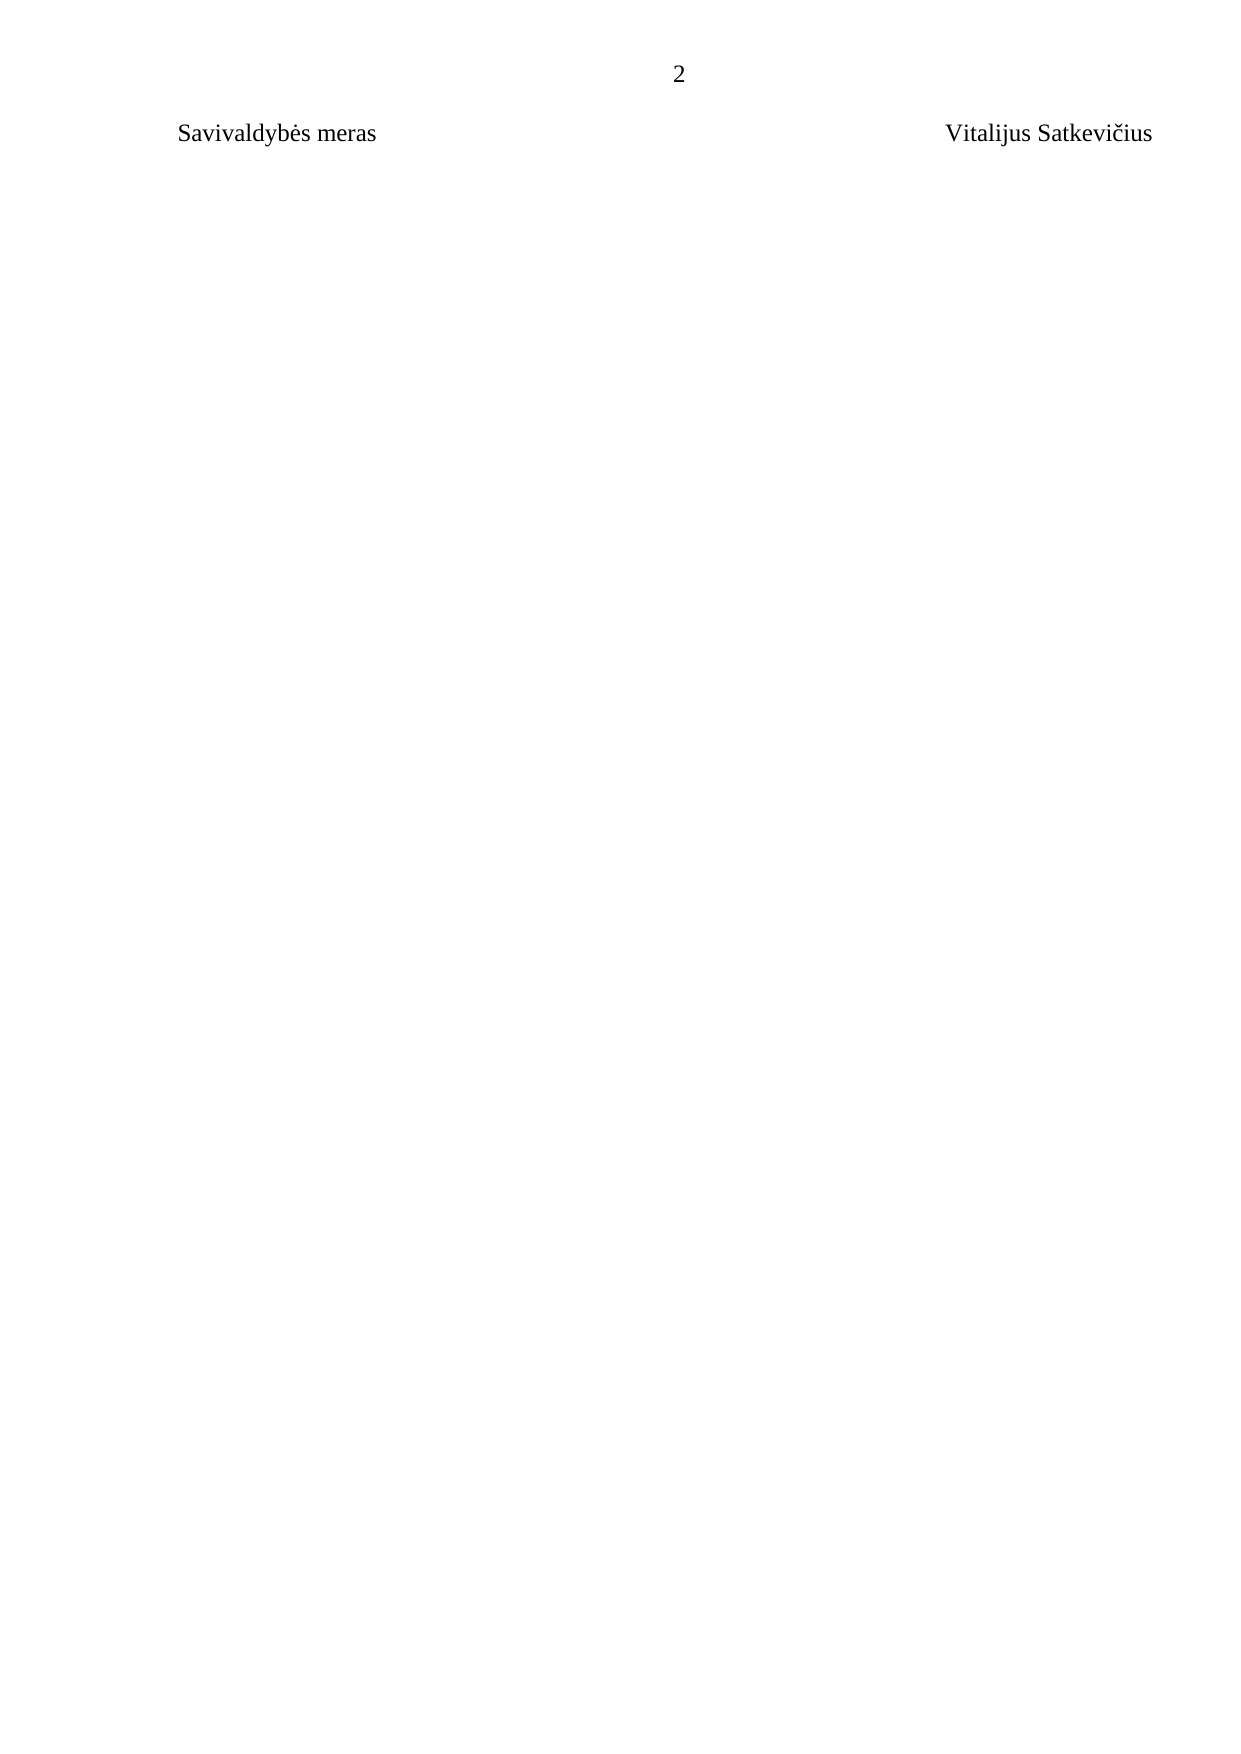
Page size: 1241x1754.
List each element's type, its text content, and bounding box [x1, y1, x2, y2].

text Savivaldybės meras Vitalijus Satkevičius [177, 118, 1181, 147]
